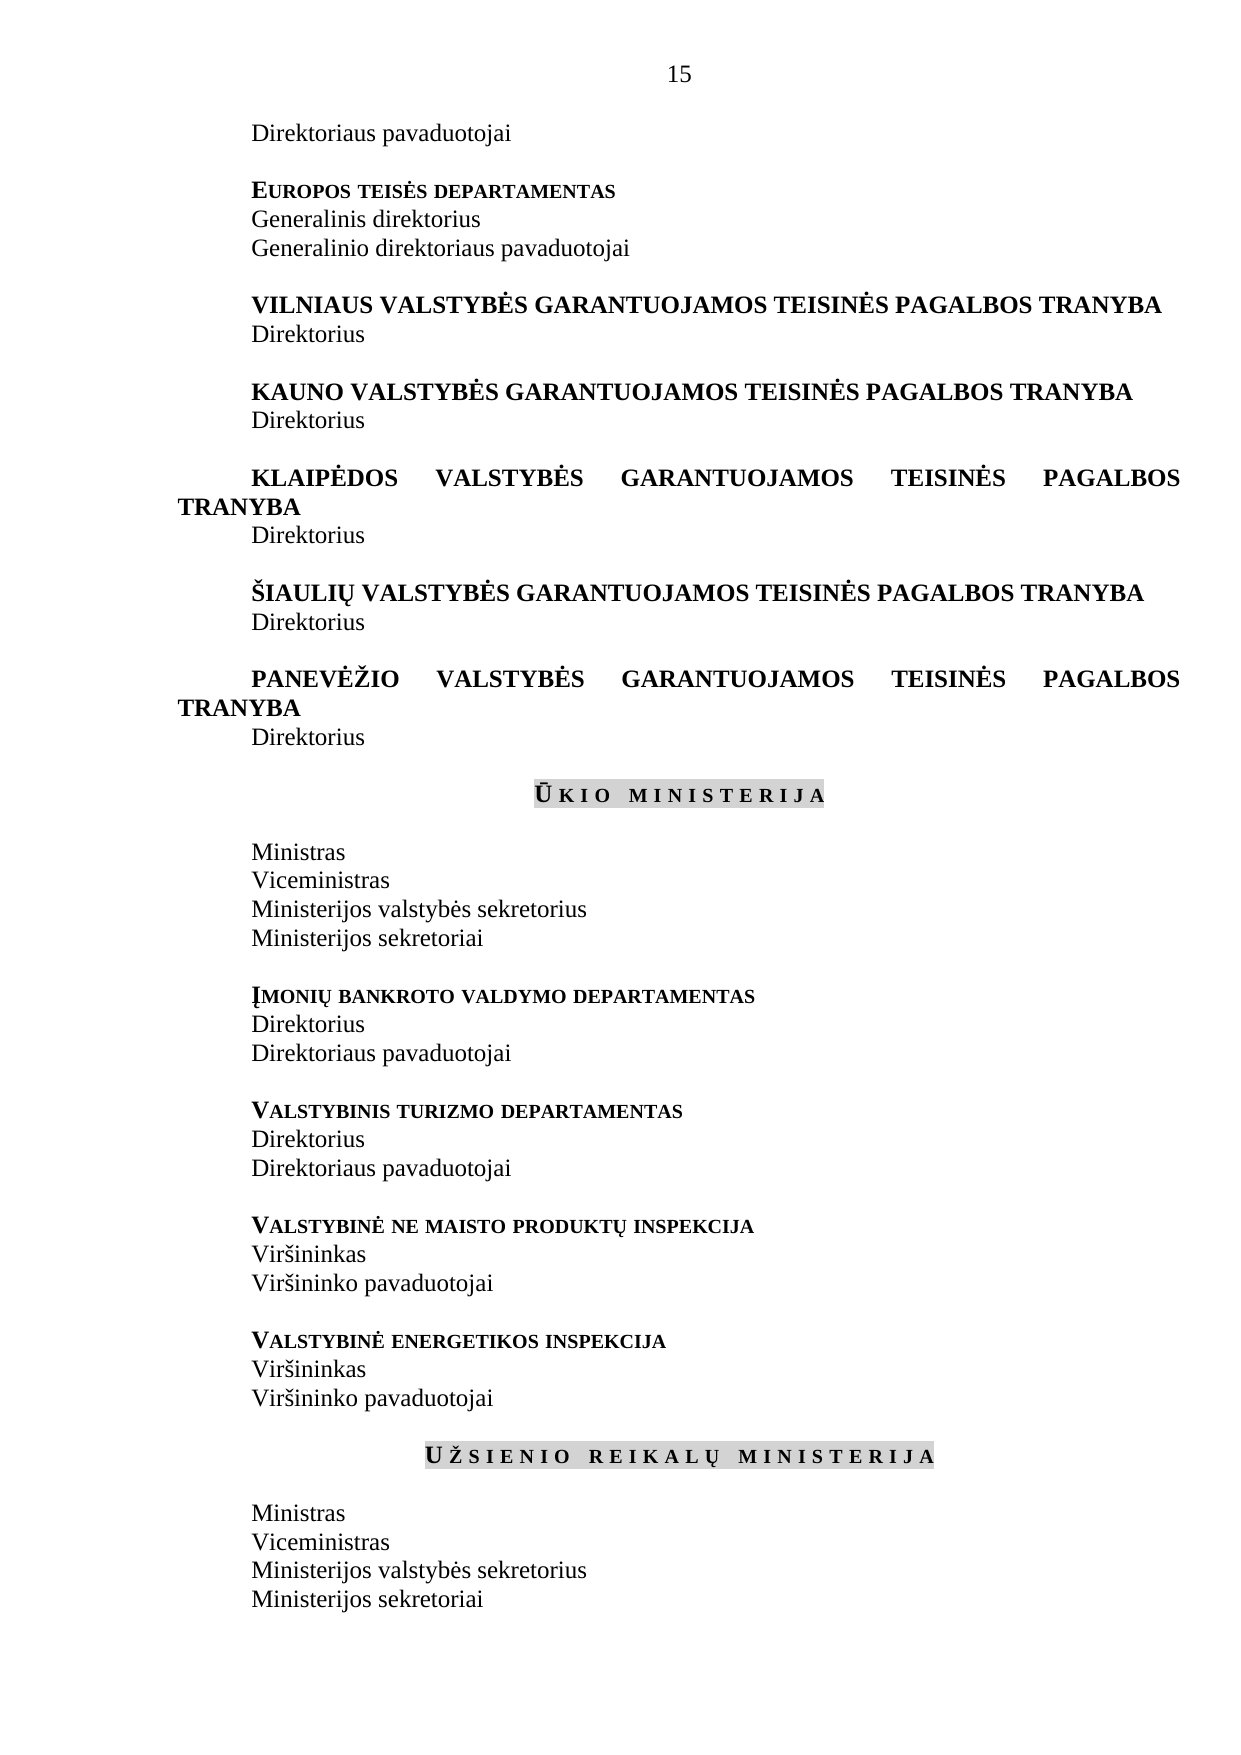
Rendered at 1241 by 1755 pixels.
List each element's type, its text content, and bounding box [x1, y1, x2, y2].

text Direktorius [177, 607, 1181, 636]
text Viceministras [177, 1527, 1181, 1556]
text Ministerijos sekretoriai [177, 1584, 1181, 1613]
text Užsienio reikalų ministerija [177, 1441, 1181, 1469]
text Direktorius [177, 1009, 1181, 1038]
text KLAIPĖDOS VALSTYBĖS GARANTUOJAMOS TEISINĖS PAGALBOS TRANYBA [177, 463, 1181, 521]
text KAUNO VALSTYBĖS GARANTUOJAMOS TEISINĖS PAGALBOS TRANYBA [177, 377, 1181, 406]
text Valstybinė energetikos inspekcija [177, 1326, 1181, 1354]
text Viršininkas [177, 1239, 1181, 1268]
text Viršininkas [177, 1354, 1181, 1383]
text PANEVĖŽIO VALSTYBĖS GARANTUOJAMOS TEISINĖS PAGALBOS TRANYBA [177, 664, 1181, 722]
text Ministras [177, 837, 1181, 866]
text VILNIAUS VALSTYBĖS GARANTUOJAMOS TEISINĖS PAGALBOS TRANYBA [177, 291, 1181, 319]
text Generalinis direktorius [177, 204, 1181, 233]
text Direktoriaus pavaduotojai [177, 1153, 1181, 1182]
text Generalinio direktoriaus pavaduotojai [177, 233, 1181, 262]
text Viceministras [177, 866, 1181, 894]
text Ministras [177, 1498, 1181, 1527]
text Direktoriaus pavaduotojai [177, 118, 1181, 147]
text Viršininko pavaduotojai [177, 1268, 1181, 1297]
text Direktorius [177, 722, 1181, 751]
text Direktorius [177, 406, 1181, 434]
text Direktoriaus pavaduotojai [177, 1038, 1181, 1067]
text Viršininko pavaduotojai [177, 1383, 1181, 1412]
text Įmonių bankroto valdymo departamentas [177, 981, 1181, 1009]
text Europos teisės departamentas [177, 176, 1181, 204]
text Direktorius [177, 1124, 1181, 1153]
text Valstybinė ne maisto produktų inspekcija [177, 1211, 1181, 1239]
text ŠIAULIŲ VALSTYBĖS GARANTUOJAMOS TEISINĖS PAGALBOS TRANYBA [177, 578, 1181, 607]
text Direktorius [177, 521, 1181, 549]
text Direktorius [177, 319, 1181, 348]
text Ministerijos valstybės sekretorius [177, 1556, 1181, 1584]
text Ministerijos sekretoriai [177, 923, 1181, 952]
text Ūkio ministerija [177, 779, 1181, 808]
text Valstybinis turizmo departamentas [177, 1096, 1181, 1124]
text Ministerijos valstybės sekretorius [177, 894, 1181, 923]
